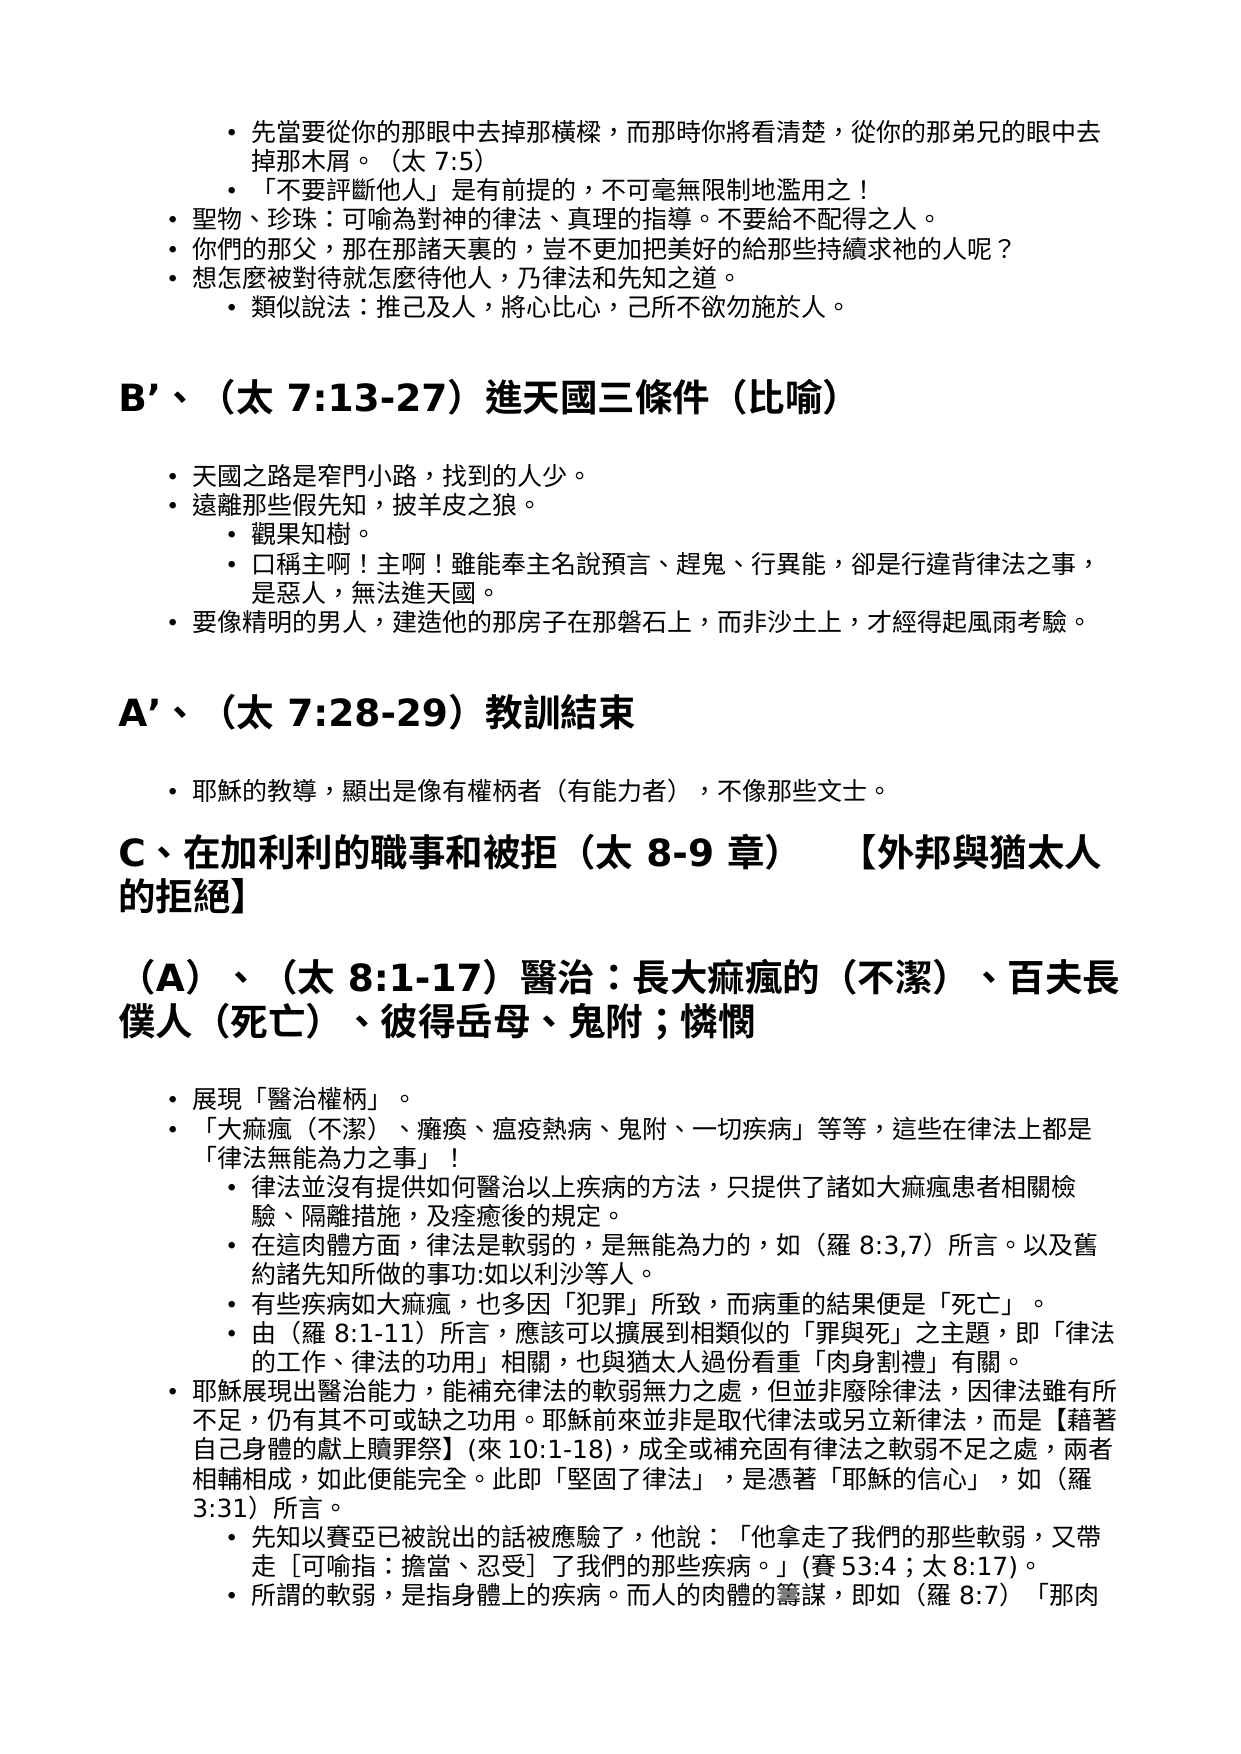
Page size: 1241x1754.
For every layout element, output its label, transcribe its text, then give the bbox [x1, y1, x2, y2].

list 在這肉體方面，律法是軟弱的，是無能為力的，如（羅 8:3,7）所言。以及舊約諸先知所做的事功:如以利沙等人。 [236, 1232, 1122, 1290]
subtitle A’、（太 7:28-29）教訓結束 [118, 692, 1122, 736]
list 耶穌的教導，顯出是像有權柄者（有能力者），不像那些文士。 [177, 777, 1122, 807]
list 類似說法：推己及人，將心比心，己所不欲勿施於人。 [236, 293, 1122, 322]
subtitle C、在加利利的職事和被拒（太 8-9 章） 【外邦與猶太人的拒絕】 [118, 832, 1122, 919]
list 聖物、珍珠：可喻為對神的律法、真理的指導。不要給不配得之人。 [177, 206, 1122, 235]
list 口稱主啊！主啊！雖能奉主名說預言、趕鬼、行異能，卻是行違背律法之事，是惡人，無法進天國。 [236, 550, 1122, 608]
list 先知以賽亞已被說出的話被應驗了，他說：「他拿走了我們的那些軟弱，又帶走［可喻指：擔當、忍受］了我們的那些疾病。」(賽53:4；太8:17)。 [236, 1523, 1122, 1582]
list 耶穌展現出醫治能力，能補充律法的軟弱無力之處，但並非廢除律法，因律法雖有所不足，仍有其不可或缺之功用。耶穌前來並非是取代律法或另立新律法，而是【藉著自己身體的獻上贖罪祭】(來10:1-18)，成全或補充固有律法之軟弱不足之處，兩者相輔相成，如此便能完全。此即「堅固了律法」，是憑著「耶穌的信心」，如（羅 3:31）所言。 [177, 1377, 1122, 1523]
list 先當要從你的那眼中去掉那橫樑，而那時你將看清楚，從你的那弟兄的眼中去掉那木屑。（太 7:5） [236, 118, 1122, 176]
list 要像精明的男人，建造他的那房子在那磐石上，而非沙土上，才經得起風雨考驗。 [177, 608, 1122, 637]
list 你們的那父，那在那諸天裏的，豈不更加把美好的給那些持續求祂的人呢？ [177, 235, 1122, 264]
list 觀果知樹。 [236, 521, 1122, 550]
list 想怎麼被對待就怎麼待他人，乃律法和先知之道。 [177, 264, 1122, 293]
list 「不要評斷他人」是有前提的，不可毫無限制地濫用之！ [236, 176, 1122, 206]
list 律法並沒有提供如何醫治以上疾病的方法，只提供了諸如大痲瘋患者相關檢驗、隔離措施，及痊癒後的規定。 [236, 1173, 1122, 1232]
list 「大痲瘋（不潔）、癱瘓、瘟疫熱病、鬼附、一切疾病」等等，這些在律法上都是「律法無能為力之事」！ [177, 1115, 1122, 1173]
subtitle （A）、（太 8:1-17）醫治：長大痲瘋的（不潔）、百夫長僕人（死亡）、彼得岳母、鬼附；憐憫 [118, 956, 1122, 1044]
list 由（羅 8:1-11）所言，應該可以擴展到相類似的「罪與死」之主題，即「律法的工作、律法的功用」相關，也與猶太人過份看重「肉身割禮」有關。 [236, 1319, 1122, 1377]
list 展現「醫治權柄」。 [177, 1086, 1122, 1115]
list 有些疾病如大痲瘋，也多因「犯罪」所致，而病重的結果便是「死亡」。 [236, 1290, 1122, 1319]
list 遠離那些假先知，披羊皮之狼。 [177, 492, 1122, 521]
list 天國之路是窄門小路，找到的人少。 [177, 462, 1122, 492]
list 所謂的軟弱，是指身體上的疾病。而人的肉體的籌謀，即如（羅 8:7）「那肉 [236, 1582, 1122, 1611]
subtitle B’、（太 7:13-27）進天國三條件（比喻） [118, 377, 1122, 420]
